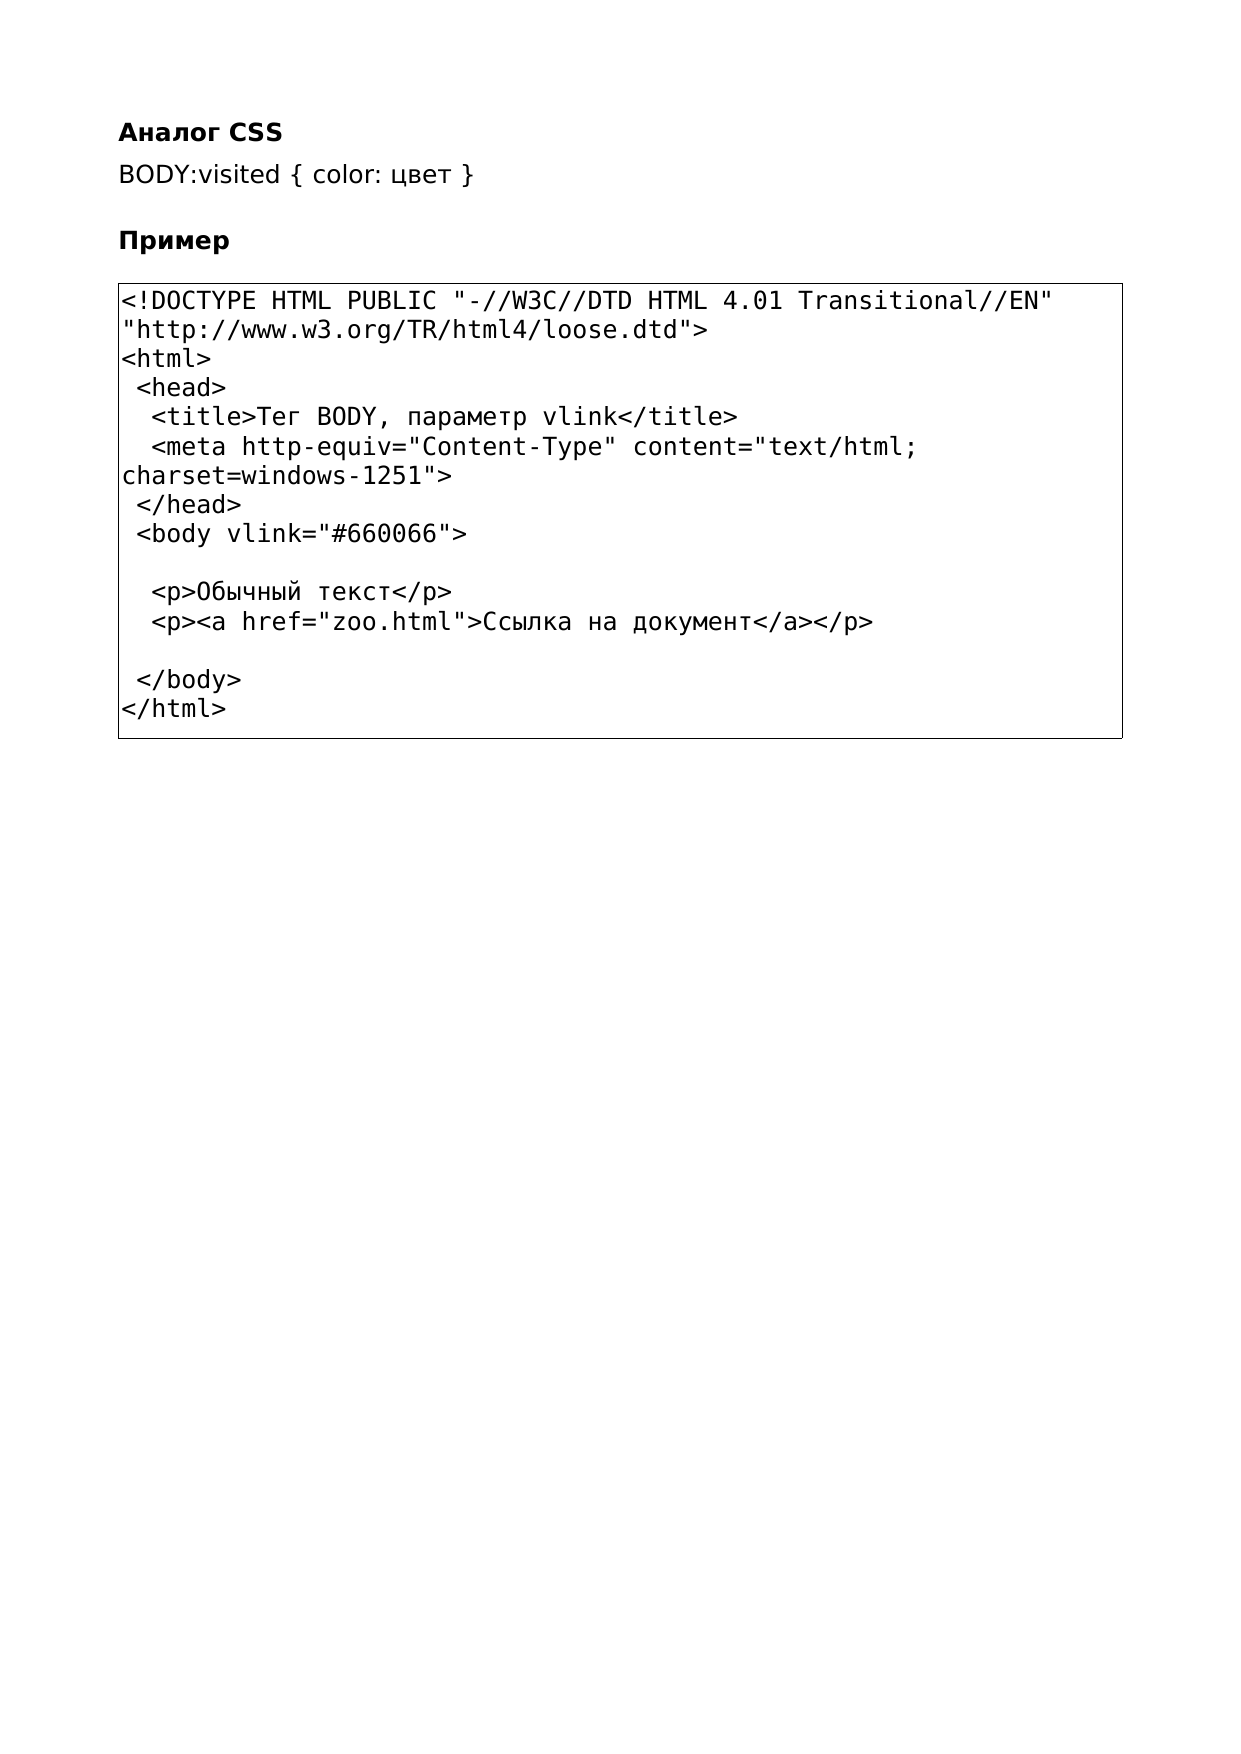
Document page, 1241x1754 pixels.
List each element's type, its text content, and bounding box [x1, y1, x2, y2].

table_header <!DOCTYPE HTML PUBLIC "-//W3C//DTD HTML 4.01 Transitional//EN" "http://www.w3.org/TR/html4/loose.dtd"> <html> <head> <title>Тег BODY, параметр vlink</title> <meta http-equiv="Content-Type" content="text/html; charset=windows-1251"> </head> <body vlink="#660066"> <p>Обычный текст</p> <p><a href="zoo.html">Ссылка на документ</a></p> </body> </html> [119, 284, 1122, 738]
subtitle Аналог CSS [118, 118, 1122, 147]
subtitle Пример [118, 226, 1122, 256]
text BODY:visited { color: цвет } [118, 160, 1122, 189]
